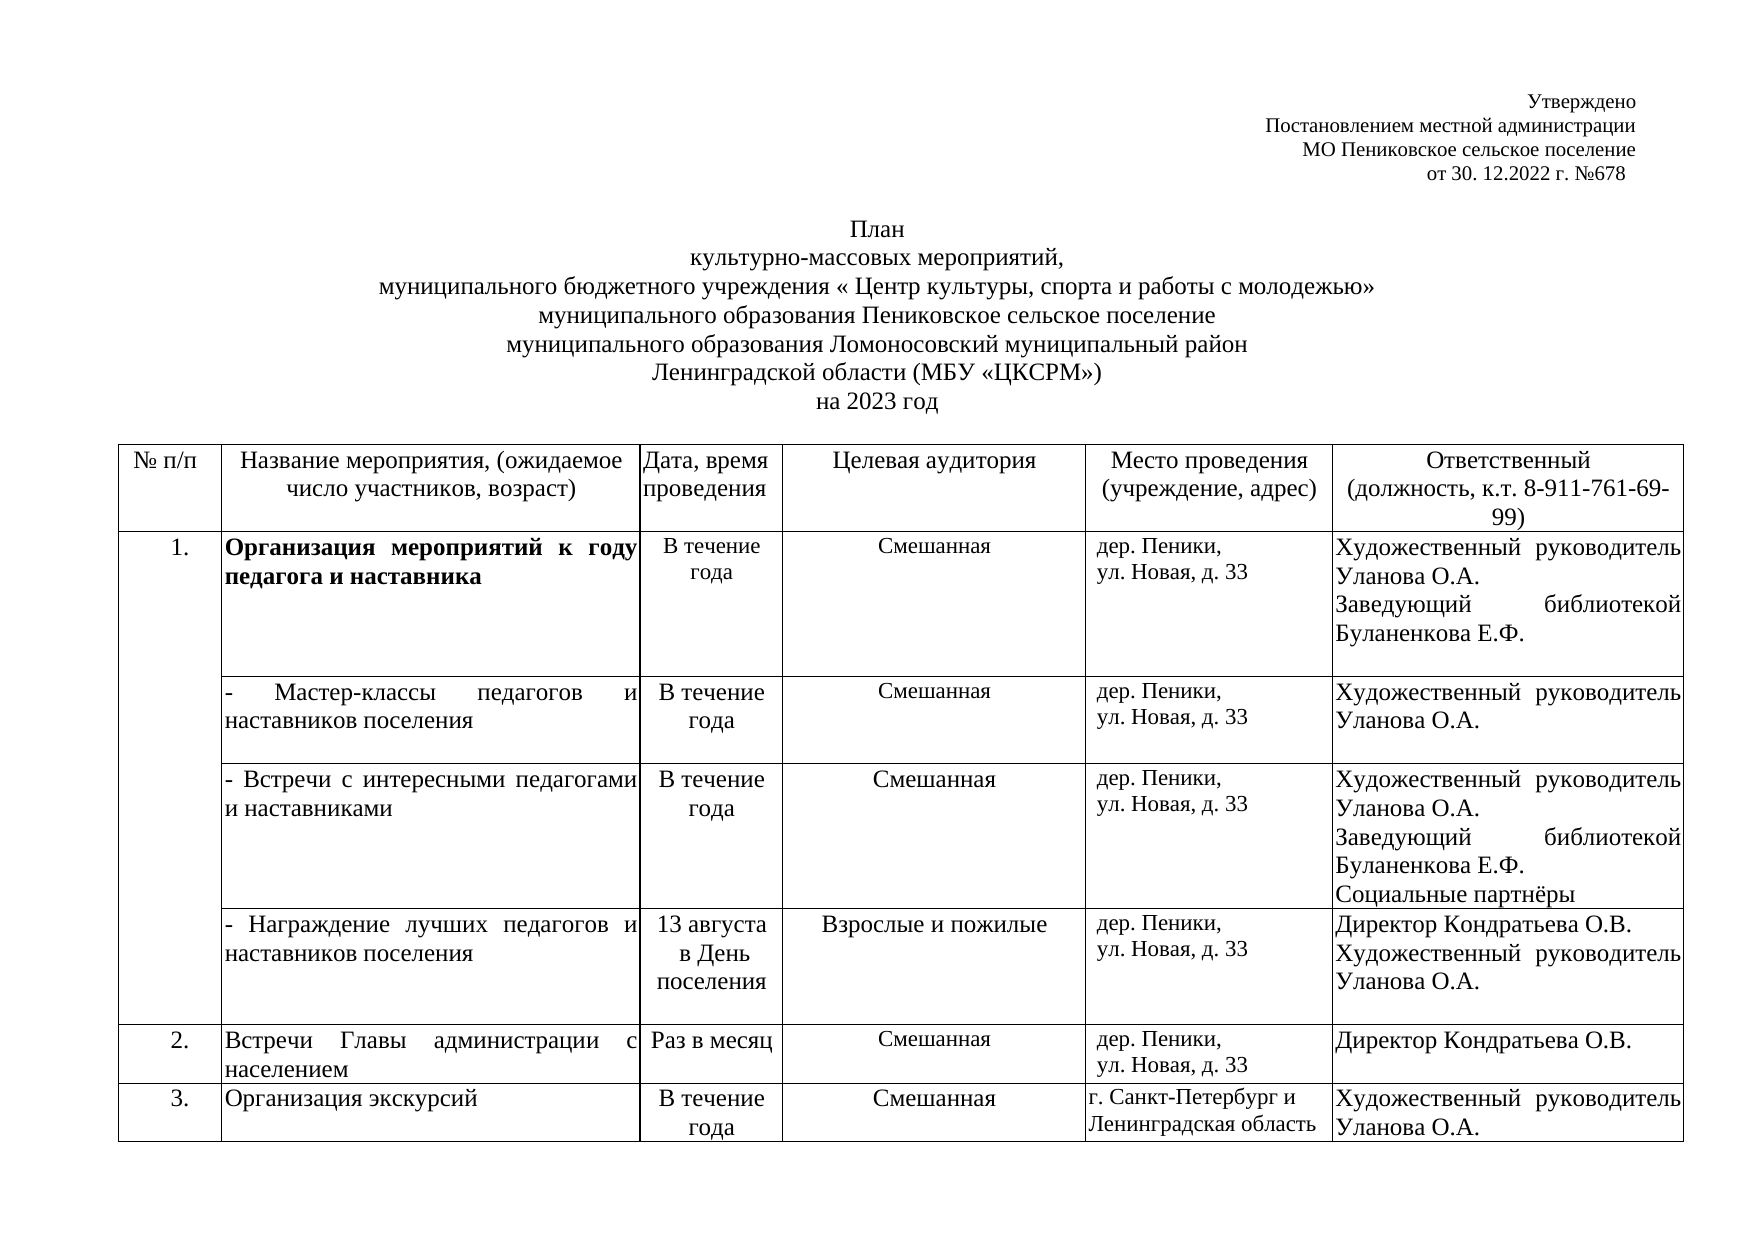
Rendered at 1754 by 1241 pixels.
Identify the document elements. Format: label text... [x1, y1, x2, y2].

table_cell В течение года [641, 677, 782, 763]
table_cell Раз в месяц [641, 1025, 782, 1082]
table_cell дер. Пеники, ул. Новая, д. 33 [1086, 677, 1332, 763]
table_cell В течение года [641, 1084, 782, 1141]
table_cell - Встречи с интересными педагогами и наставниками [222, 764, 639, 908]
table_header Место проведения (учреждение, адрес) [1086, 445, 1332, 531]
table_cell Художественный руководитель Уланова О.А. Заведующий библиотекой Буланенкова Е.Ф. [1333, 532, 1683, 676]
text муниципального бюджетного учреждения « Центр культуры, спорта и работы с молодежью» [118, 271, 1636, 300]
table_cell Встречи Главы администрации с населением [222, 1025, 639, 1082]
text Ленинградской области (МБУ «ЦКСРМ») [118, 357, 1636, 386]
table_cell [119, 1025, 221, 1082]
table_cell 13 августа в День поселения [641, 909, 782, 1024]
table_cell [119, 532, 221, 1024]
table_cell дер. Пеники, ул. Новая, д. 33 [1086, 909, 1332, 1024]
table_cell Директор Кондратьева О.В. [1333, 1025, 1683, 1082]
text на 2023 год [118, 386, 1636, 415]
table_cell Смешанная [783, 677, 1085, 763]
table_header Дата, время проведения [641, 445, 782, 531]
table_cell В течение года [641, 764, 782, 908]
table_cell дер. Пеники, ул. Новая, д. 33 [1086, 532, 1332, 676]
text муниципального образования Ломоносовский муниципальный район [118, 329, 1636, 357]
table_header Название мероприятия, (ожидаемое число участников, возраст) [222, 445, 639, 531]
text муниципального образования Пениковское сельское поселение [118, 300, 1636, 329]
text Утверждено [118, 89, 1636, 113]
table_cell Художественный руководитель Уланова О.А. [1333, 677, 1683, 763]
table_cell Смешанная [783, 1084, 1085, 1141]
table_cell Смешанная [783, 1025, 1085, 1082]
table_cell Художественный руководитель Уланова О.А. [1333, 1084, 1683, 1141]
table_header № п/п [119, 445, 221, 531]
table_cell - Мастер-классы педагогов и наставников поселения [222, 677, 639, 763]
table_cell Взрослые и пожилые [783, 909, 1085, 1024]
text от 30. 12.2022 г. №678 [118, 161, 1636, 185]
table_cell - Награждение лучших педагогов и наставников поселения [222, 909, 639, 1024]
table_cell В течение года [641, 532, 782, 676]
table_header Целевая аудитория [783, 445, 1085, 531]
table_cell дер. Пеники, ул. Новая, д. 33 [1086, 1025, 1332, 1082]
table_cell Директор Кондратьева О.В. Художественный руководитель Уланова О.А. [1333, 909, 1683, 1024]
table_cell [119, 1084, 221, 1141]
text культурно-массовых мероприятий, [118, 242, 1636, 271]
table_cell Организация мероприятий к году педагога и наставника [222, 532, 639, 676]
table_cell Организация экскурсий [222, 1084, 639, 1141]
text План [118, 214, 1636, 242]
table_cell г. Санкт-Петербург и Ленинградская область [1086, 1084, 1332, 1141]
table_cell Смешанная [783, 532, 1085, 676]
table_header Ответственный (должность, к.т. 8-911-761-69-99) [1333, 445, 1683, 531]
text Постановлением местной администрации [118, 113, 1636, 137]
text МО Пениковское сельское поселение [118, 137, 1636, 161]
table_cell Смешанная [783, 764, 1085, 908]
table_cell дер. Пеники, ул. Новая, д. 33 [1086, 764, 1332, 908]
table_cell Художественный руководитель Уланова О.А. Заведующий библиотекой Буланенкова Е.Ф. Социальные партнёры [1333, 764, 1683, 908]
